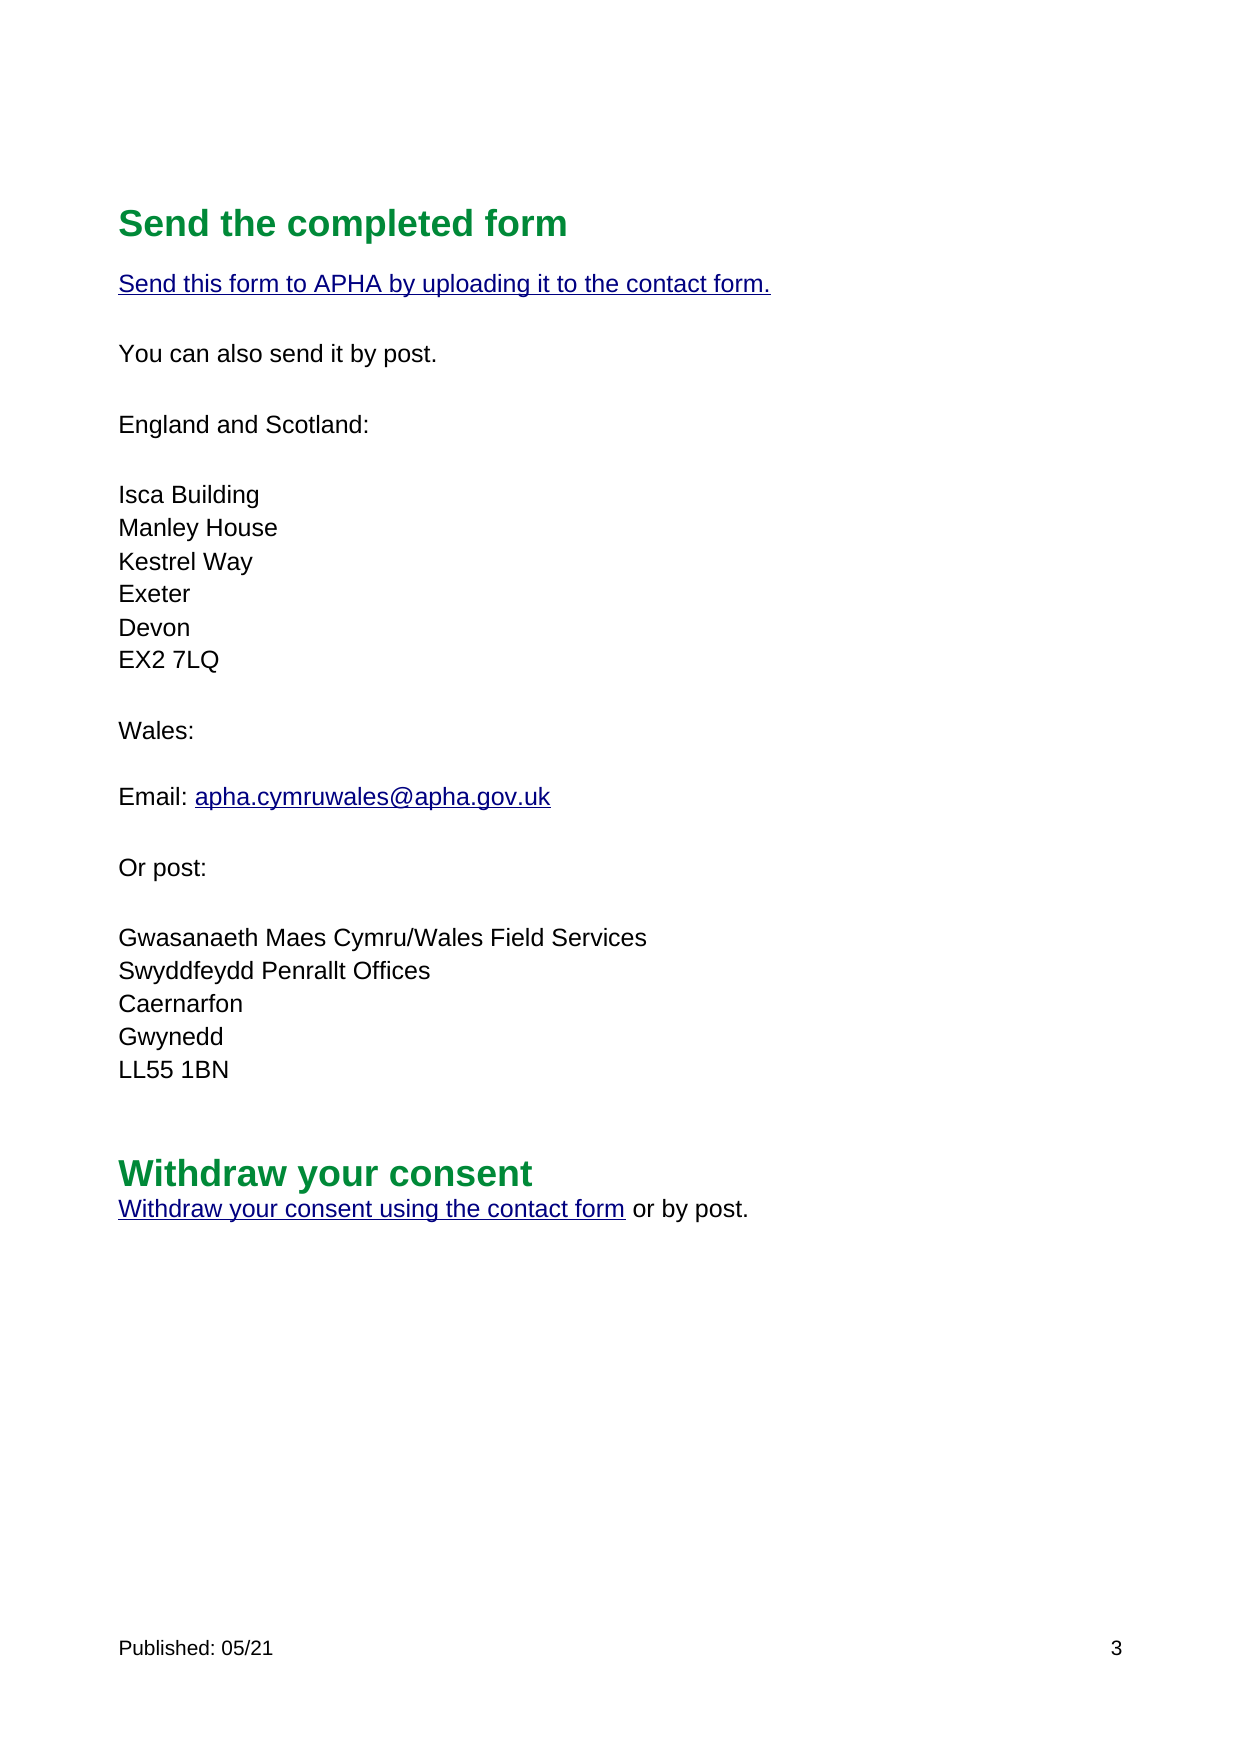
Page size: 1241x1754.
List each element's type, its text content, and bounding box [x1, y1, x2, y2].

text England and Scotland: [118, 410, 1122, 439]
text Withdraw your consent using the contact form or by post. [118, 1194, 1122, 1223]
text Or post: [118, 853, 1122, 881]
text Gwasanaeth Maes Cymru/Wales Field Services Swyddfeydd Penrallt Offices Caernarfon Gwynedd LL55 1BN [118, 923, 1122, 1084]
text Isca Building Manley House Kestrel Way Exeter Devon EX2 7LQ [118, 480, 1122, 674]
text Wales: Email: apha.cymruwales@apha.gov.uk [118, 716, 1122, 811]
text You can also send it by post. [118, 339, 1122, 368]
subtitle Withdraw your consent [118, 1151, 1122, 1194]
subtitle Send the completed form [118, 201, 1122, 244]
text Send this form to APHA by uploading it to the contact form. [118, 269, 1122, 298]
